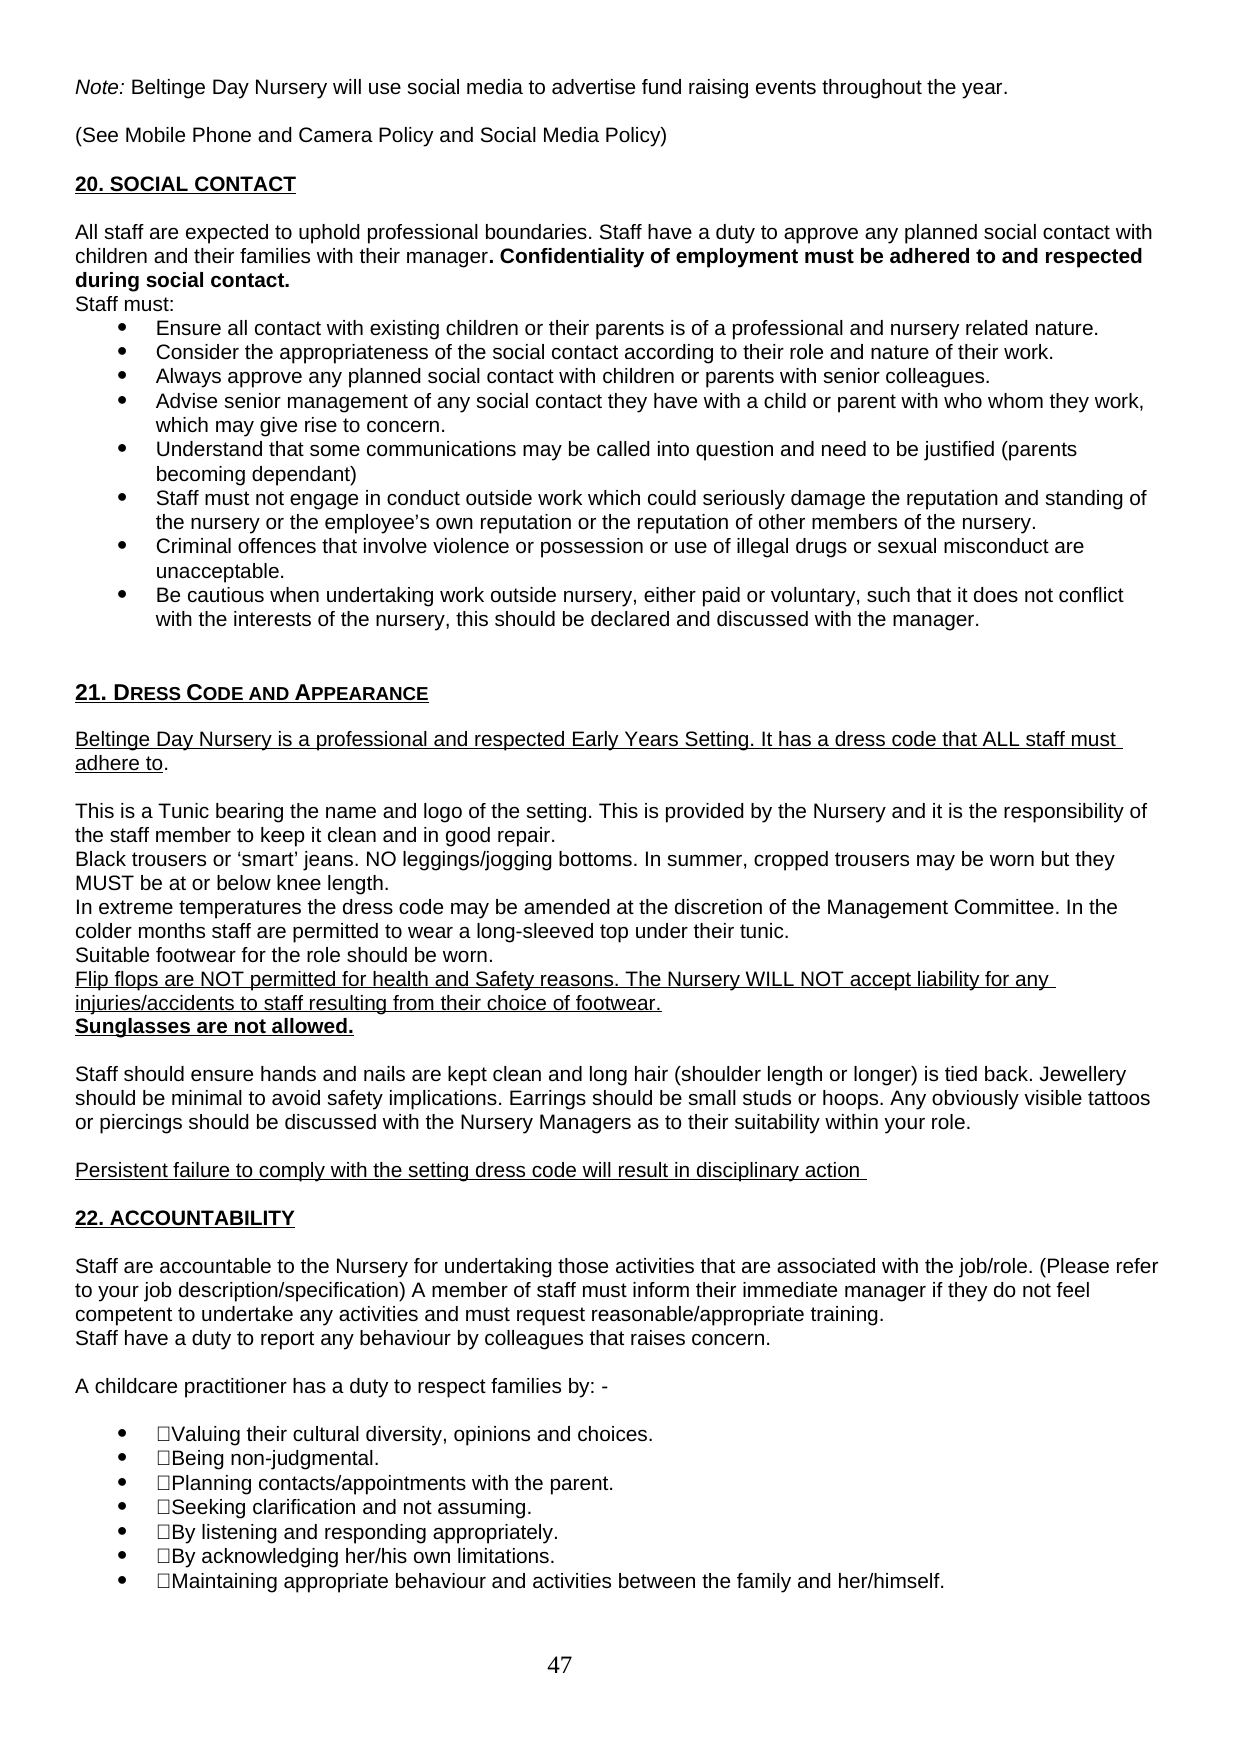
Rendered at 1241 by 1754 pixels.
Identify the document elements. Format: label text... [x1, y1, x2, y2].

text Staff should ensure hands and nails are kept clean and long hair (shoulder length or longer) is tied back. Jewellery should be minimal to avoid safety implications. Earrings should be small studs or hoops. Any obviously visible tattoos or piercings should be discussed with the Nursery Managers as to their suitability within your role. [75, 1062, 1165, 1134]
text This is a Tunic bearing the name and logo of the setting. This is provided by the Nursery and it is the responsibility of the staff member to keep it clean and in good repair. [75, 799, 1165, 847]
text 20. SOCIAL CONTACT [75, 172, 1165, 196]
text Beltinge Day Nursery is a professional and respected Early Years Setting. It has a dress code that ALL staff must adhere to. [75, 727, 1165, 775]
text In extreme temperatures the dress code may be amended at the discretion of the Management Committee. In the colder months staff are permitted to wear a long-sleeved top under their tunic. [75, 894, 1165, 942]
list By listening and responding appropriately. [118, 1519, 1165, 1544]
text Flip flops are NOT permitted for health and Safety reasons. The Nursery WILL NOT accept liability for any injuries/accidents to staff resulting from their choice of footwear. [75, 966, 1165, 1014]
list Maintaining appropriate behaviour and activities between the family and her/himself. [118, 1568, 1165, 1593]
text Persistent failure to comply with the setting dress code will result in disciplinary action [75, 1158, 1165, 1182]
list By acknowledging her/his own limitations. [118, 1544, 1165, 1568]
text Staff have a duty to report any behaviour by colleagues that raises concern. [75, 1326, 1165, 1350]
list Always approve any planned social contact with children or parents with senior colleagues. [118, 364, 1165, 389]
list Staff must not engage in conduct outside work which could seriously damage the reputation and standing of the nursery or the employee’s own reputation or the reputation of other members of the nursery. [118, 486, 1165, 534]
list Valuing their cultural diversity, opinions and choices. [118, 1422, 1165, 1446]
text A childcare practitioner has a duty to respect families by: - [75, 1374, 1165, 1398]
list Ensure all contact with existing children or their parents is of a professional and nursery related nature. [118, 315, 1165, 340]
list Criminal offences that involve violence or possession or use of illegal drugs or sexual misconduct are unacceptable. [118, 534, 1165, 583]
list Being non-judgmental. [118, 1446, 1165, 1471]
text Note: Beltinge Day Nursery will use social media to advertise fund raising events throughout the year. [75, 75, 1165, 99]
list Consider the appropriateness of the social contact according to their role and nature of their work. [118, 340, 1165, 364]
text Suitable footwear for the role should be worn. [75, 942, 1165, 966]
text 21. DRESS CODE AND APPEARANCE [75, 679, 1165, 705]
list Be cautious when undertaking work outside nursery, either paid or voluntary, such that it does not conflict with the interests of the nursery, this should be declared and discussed with the manager. [118, 583, 1165, 631]
text All staff are expected to uphold professional boundaries. Staff have a duty to approve any planned social contact with children and their families with their manager. Confidentiality of employment must be adhered to and respected during social contact. [75, 219, 1165, 291]
text Sunglasses are not allowed. [75, 1014, 1165, 1038]
list Advise senior management of any social contact they have with a child or parent with who whom they work, which may give rise to concern. [118, 389, 1165, 437]
text Black trousers or ‘smart’ jeans. NO leggings/jogging bottoms. In summer, cropped trousers may be worn but they MUST be at or below knee length. [75, 847, 1165, 894]
list Understand that some communications may be called into question and need to be justified (parents becoming dependant) [118, 437, 1165, 486]
text 22. ACCOUNTABILITY [75, 1206, 1165, 1230]
text Staff are accountable to the Nursery for undertaking those activities that are associated with the job/role. (Please refer to your job description/specification) A member of staff must inform their immediate manager if they do not feel competent to undertake any activities and must request reasonable/appropriate training. [75, 1254, 1165, 1326]
text Staff must: [75, 291, 1165, 315]
list Planning contacts/appointments with the parent. [118, 1471, 1165, 1495]
list Seeking clarification and not assuming. [118, 1495, 1165, 1519]
text (See Mobile Phone and Camera Policy and Social Media Policy) [75, 123, 1165, 147]
